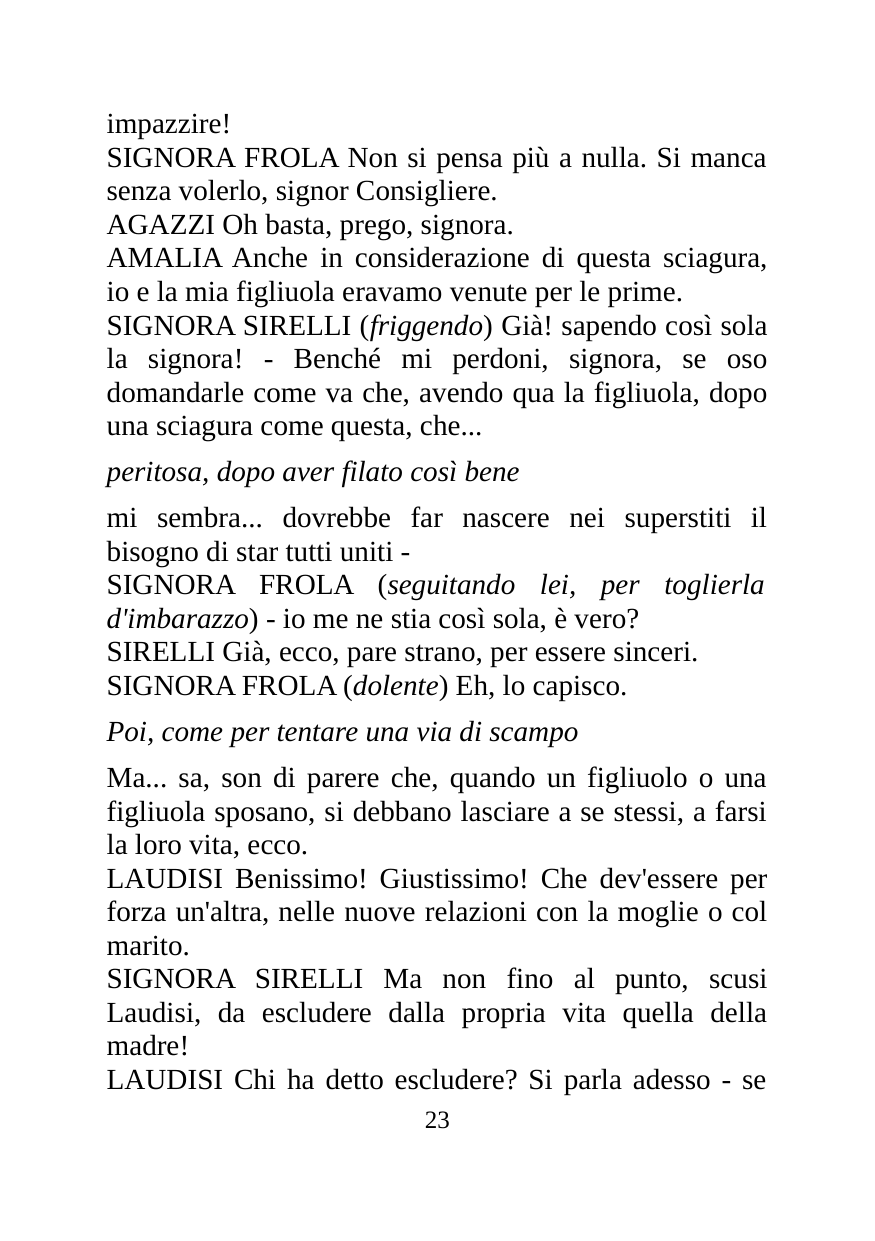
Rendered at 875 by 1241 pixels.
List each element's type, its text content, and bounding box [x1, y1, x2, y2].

text LAUDISI Chi ha detto escludere? Si parla adesso - se [106, 1062, 768, 1096]
text peritosa, dopo aver filato così bene [106, 454, 768, 488]
text SIGNORA FROLA (dolente) Eh, lo capisco. [106, 668, 768, 702]
text AGAZZI Oh basta, prego, signora. [106, 207, 768, 241]
text Poi, come per tentare una via di scampo [106, 714, 768, 748]
text SIGNORA FROLA Non si pensa più a nulla. Si manca senza volerlo, signor Consigliere. [106, 140, 768, 207]
text mi sembra... dovrebbe far nascere nei superstiti il bisogno di star tutti uniti - [106, 500, 768, 567]
text SIGNORA SIRELLI (friggendo) Già! sapendo così sola la signora! - Benché mi perdoni, signora, se oso domandarle come va che, avendo qua la figliuola, dopo una sciagura come questa, che... [106, 308, 768, 442]
text SIRELLI Già, ecco, pare strano, per essere sinceri. [106, 634, 768, 668]
text Ma... sa, son di parere che, quando un figliuolo o una figliuola sposano, si debbano lasciare a se stessi, a farsi la loro vita, ecco. [106, 760, 768, 861]
text AMALIA Anche in considerazione di questa sciagura, io e la mia figliuola eravamo venute per le prime. [106, 241, 768, 308]
text SIGNORA SIRELLI Ma non fino al punto, scusi Laudisi, da escludere dalla propria vita quella della madre! [106, 961, 768, 1062]
text LAUDISI Benissimo! Giustissimo! Che dev'essere per forza un'altra, nelle nuove relazioni con la moglie o col marito. [106, 861, 768, 961]
text impazzire! [106, 106, 768, 140]
text SIGNORA FROLA (seguitando lei, per toglierla d'imbarazzo) - io me ne stia così sola, è vero? [106, 567, 768, 634]
